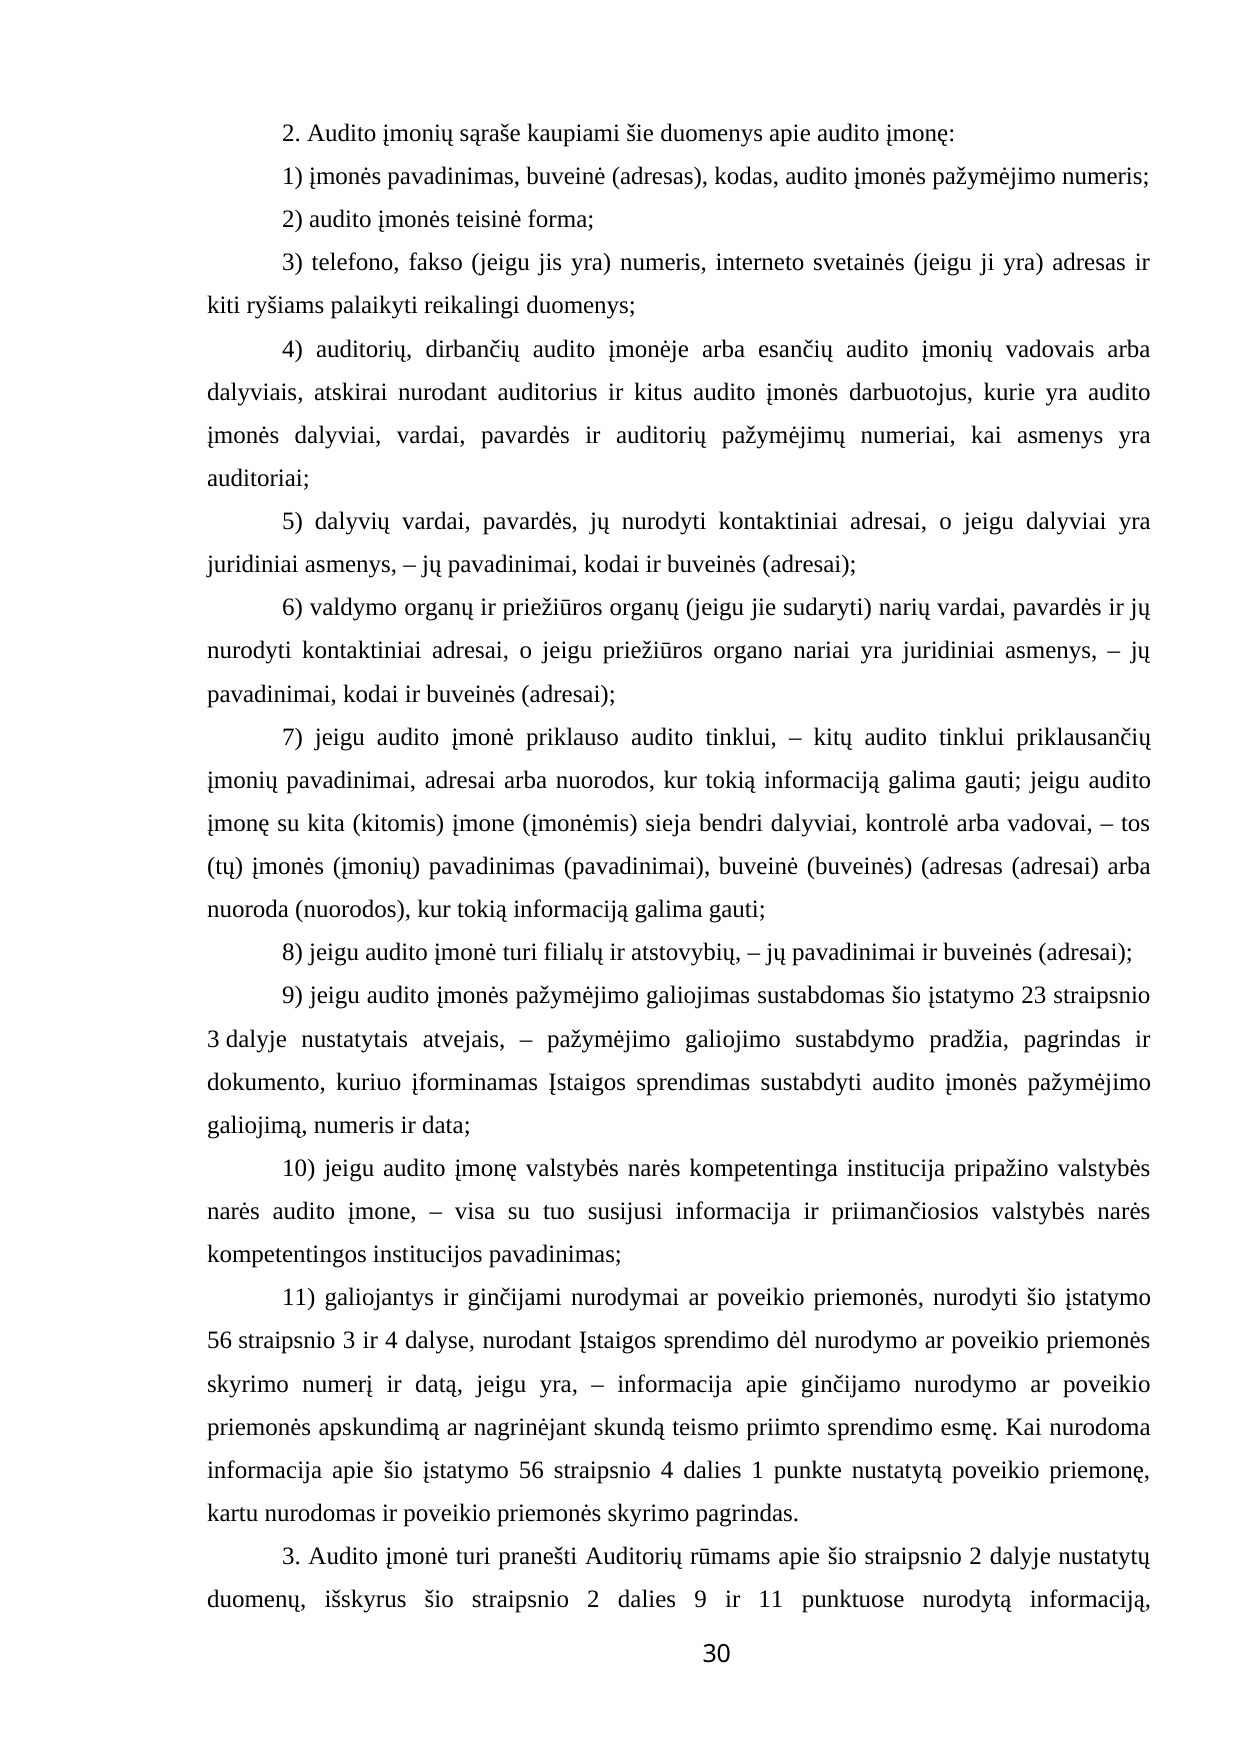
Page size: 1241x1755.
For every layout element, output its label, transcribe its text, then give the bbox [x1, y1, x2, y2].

text 5) dalyvių vardai, pavardės, jų nurodyti kontaktiniai adresai, o jeigu dalyviai yra juridiniai asmenys, – jų pavadinimai, kodai ir buveinės (adresai); [207, 506, 1152, 578]
text 4) auditorių, dirbančių audito įmonėje arba esančių audito įmonių vadovais arba dalyviais, atskirai nurodant auditorius ir kitus audito įmonės darbuotojus, kurie yra audito įmonės dalyviai, vardai, pavardės ir auditorių pažymėjimų numeriai, kai asmenys yra auditoriai; [207, 334, 1152, 492]
text 1) įmonės pavadinimas, buveinė (adresas), kodas, audito įmonės pažymėjimo numeris; [207, 161, 1152, 190]
text 10) jeigu audito įmonę valstybės narės kompetentinga institucija pripažino valstybės narės audito įmone, – visa su tuo susijusi informacija ir priimančiosios valstybės narės kompetentingos institucijos pavadinimas; [207, 1153, 1152, 1268]
text 3. Audito įmonė turi pranešti Auditorių rūmams apie šio straipsnio 2 dalyje nustatytų duomenų, išskyrus šio straipsnio 2 dalies 9 ir 11 punktuose nurodytą informaciją, [207, 1541, 1152, 1613]
text 3) telefono, fakso (jeigu jis yra) numeris, interneto svetainės (jeigu ji yra) adresas ir kiti ryšiams palaikyti reikalingi duomenys; [207, 247, 1152, 319]
text 11) galiojantys ir ginčijami nurodymai ar poveikio priemonės, nurodyti šio įstatymo 56 straipsnio 3 ir 4 dalyse, nurodant Įstaigos sprendimo dėl nurodymo ar poveikio priemonės skyrimo numerį ir datą, jeigu yra, – informacija apie ginčijamo nurodymo ar poveikio priemonės apskundimą ar nagrinėjant skundą teismo priimto sprendimo esmę. Kai nurodoma informacija apie šio įstatymo 56 straipsnio 4 dalies 1 punkte nustatytą poveikio priemonę, kartu nurodomas ir poveikio priemonės skyrimo pagrindas. [207, 1282, 1152, 1527]
text 8) jeigu audito įmonė turi filialų ir atstovybių, – jų pavadinimai ir buveinės (adresai); [207, 937, 1152, 966]
text 6) valdymo organų ir priežiūros organų (jeigu jie sudaryti) narių vardai, pavardės ir jų nurodyti kontaktiniai adresai, o jeigu priežiūros organo nariai yra juridiniai asmenys, – jų pavadinimai, kodai ir buveinės (adresai); [207, 592, 1152, 707]
text 2) audito įmonės teisinė forma; [207, 204, 1152, 233]
text 2. Audito įmonių sąraše kaupiami šie duomenys apie audito įmonę: [207, 118, 1152, 147]
text 9) jeigu audito įmonės pažymėjimo galiojimas sustabdomas šio įstatymo 23 straipsnio 3 dalyje nustatytais atvejais, – pažymėjimo galiojimo sustabdymo pradžia, pagrindas ir dokumento, kuriuo įforminamas Įstaigos sprendimas sustabdyti audito įmonės pažymėjimo galiojimą, numeris ir data; [207, 981, 1152, 1139]
text 7) jeigu audito įmonė priklauso audito tinklui, – kitų audito tinklui priklausančių įmonių pavadinimai, adresai arba nuorodos, kur tokią informaciją galima gauti; jeigu audito įmonę su kita (kitomis) įmone (įmonėmis) sieja bendri dalyviai, kontrolė arba vadovai, – tos (tų) įmonės (įmonių) pavadinimas (pavadinimai), buveinė (buveinės) (adresas (adresai) arba nuoroda (nuorodos), kur tokią informaciją galima gauti; [207, 722, 1152, 923]
